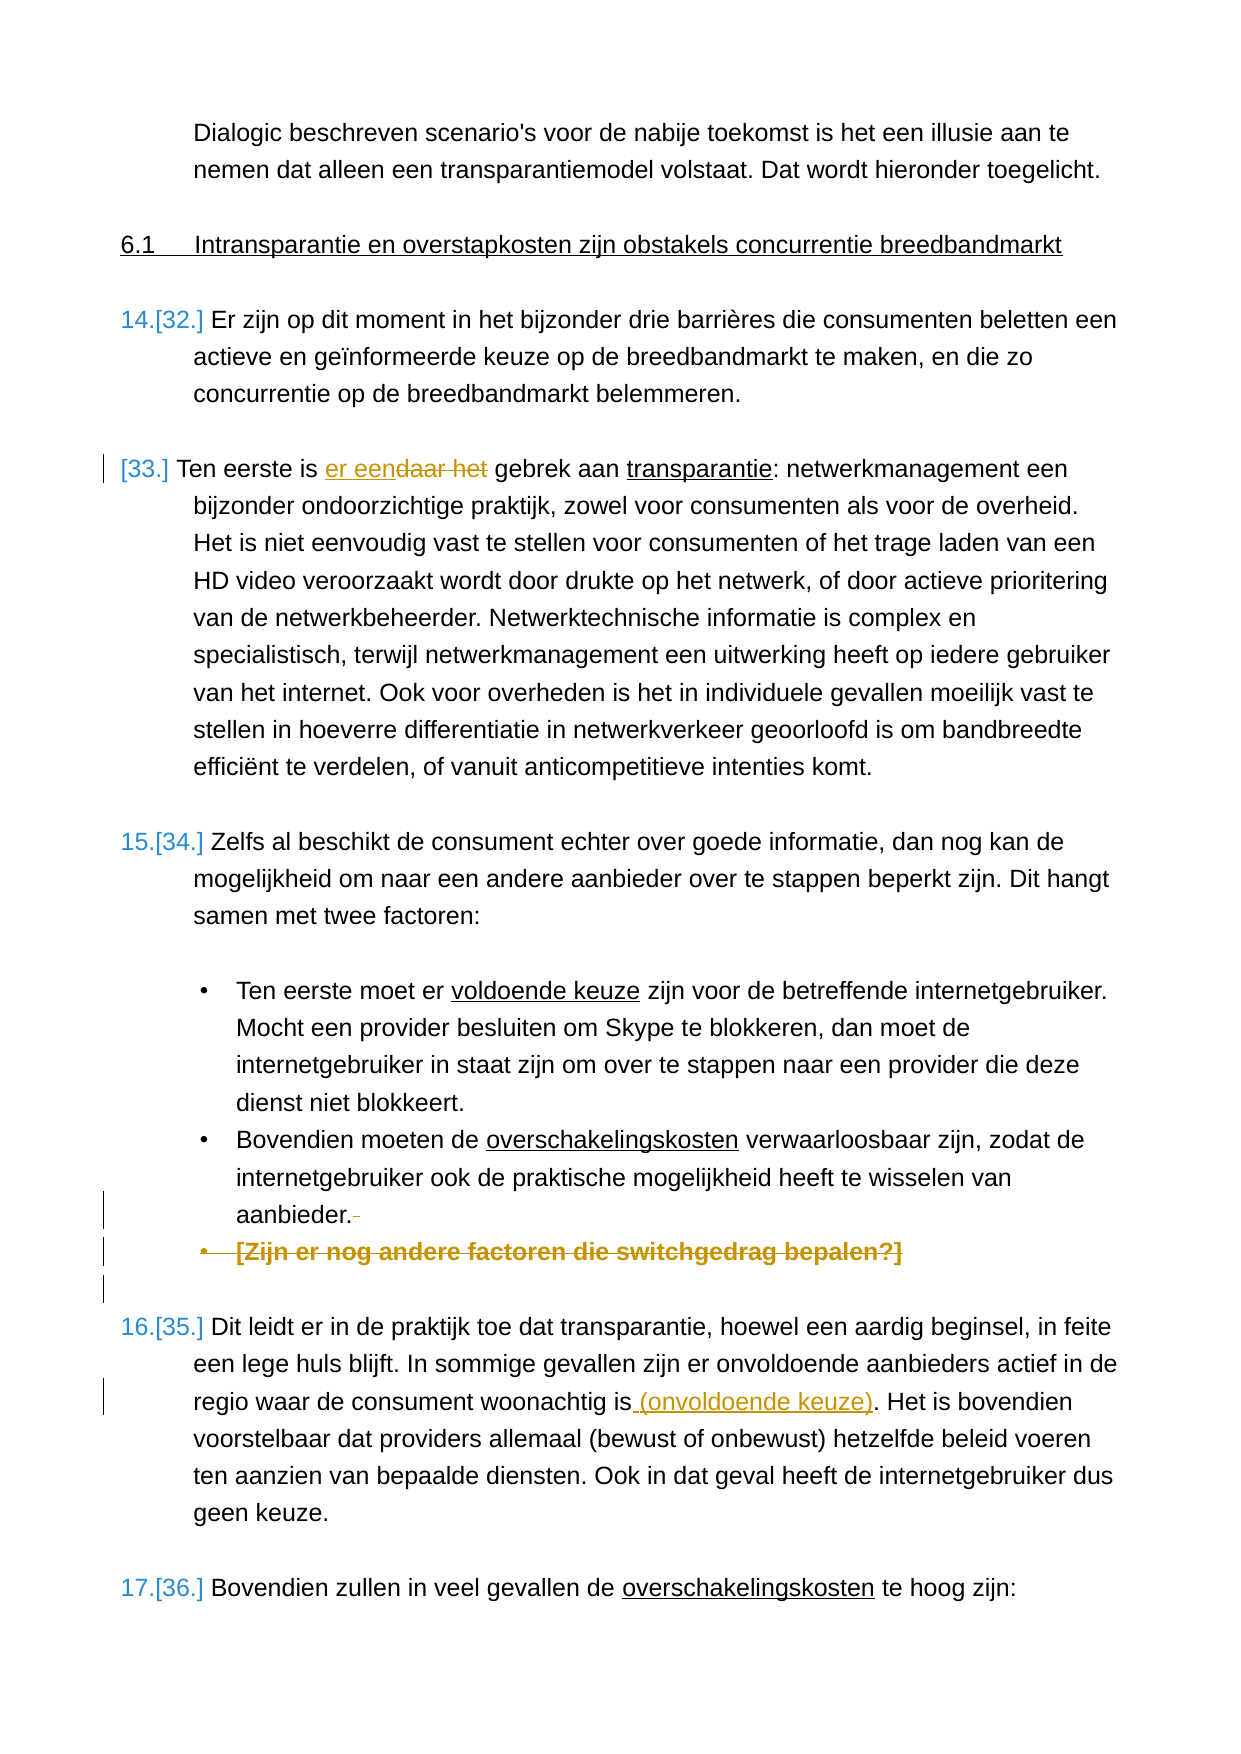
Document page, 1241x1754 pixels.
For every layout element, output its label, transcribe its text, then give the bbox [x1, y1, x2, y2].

list Ten eerste is er een gebrek aan transparantie: netwerkmanagement een bijzonder ondoorzichtige praktijk, zowel voor consumenten als voor de overheid. Het is niet eenvoudig vast te stellen voor consumenten of het trage laden van een HD video veroorzaakt wordt door drukte op het netwerk, of door actieve prioritering van de netwerkbeheerder. Netwerktechnische informatie is complex en specialistisch, terwijl netwerkmanagement een uitwerking heeft op iedere gebruiker van het internet. Ook voor overheden is het in individuele gevallen moeilijk vast te stellen in hoeverre differentiatie in netwerkverkeer geoorloofd is om bandbreedte efficiënt te verdelen, of vanuit anticompetitieve intenties komt. [120, 454, 1122, 781]
list Zelfs al beschikt de consument echter over goede informatie, dan nog kan de mogelijkheid om naar een andere aanbieder over te stappen beperkt zijn. Dit hangt samen met twee factoren: [120, 827, 1122, 930]
list 6.1 Intransparantie en overstapkosten zijn obstakels concurrentie breedbandmarkt [120, 230, 1122, 259]
list Het door Dialogic voorgestane beleid laat echter nadrukkelijk de mogelijkheid open, dat aanbieders andere (commerciele) belangen omarmen. Die belangen stroken vaak niet met die van de internetgebruiker. Gelet op de recente ervaringen en de door Dialogic beschreven scenario's voor de nabije toekomst is het een illusie aan te nemen dat alleen een transparantiemodel volstaat. Dat wordt hieronder toegelicht. [120, 118, 1122, 184]
list Bovendien zullen in veel gevallen de overschakelingskosten te hoog zijn: [120, 1573, 1122, 1602]
list Er zijn op dit moment in het bijzonder drie barrières die consumenten beletten een actieve en geïnformeerde keuze op de breedbandmarkt te maken, en die zo concurrentie op de breedbandmarkt belemmeren. [120, 304, 1122, 408]
list Dit leidt er in de praktijk toe dat transparantie, hoewel een aardig beginsel, in feite een lege huls blijft. In sommige gevallen zijn er onvoldoende aanbieders actief in de regio waar de consument woonachtig is (onvoldoende keuze). Het is bovendien voorstelbaar dat providers allemaal (bewust of onbewust) hetzelfde beleid voeren ten aanzien van bepaalde diensten. Ook in dat geval heeft de internetgebruiker dus geen keuze. [120, 1312, 1122, 1527]
list Ten eerste moet er voldoende keuze zijn voor de betreffende internetgebruiker. Mocht een provider besluiten om Skype te blokkeren, dan moet de internetgebruiker in staat zijn om over te stappen naar een provider die deze dienst niet blokkeert. [199, 976, 1122, 1117]
list Bovendien moeten de overschakelingskosten verwaarloosbaar zijn, zodat de internetgebruiker ook de praktische mogelijkheid heeft te wisselen van aanbieder. [199, 1125, 1122, 1228]
